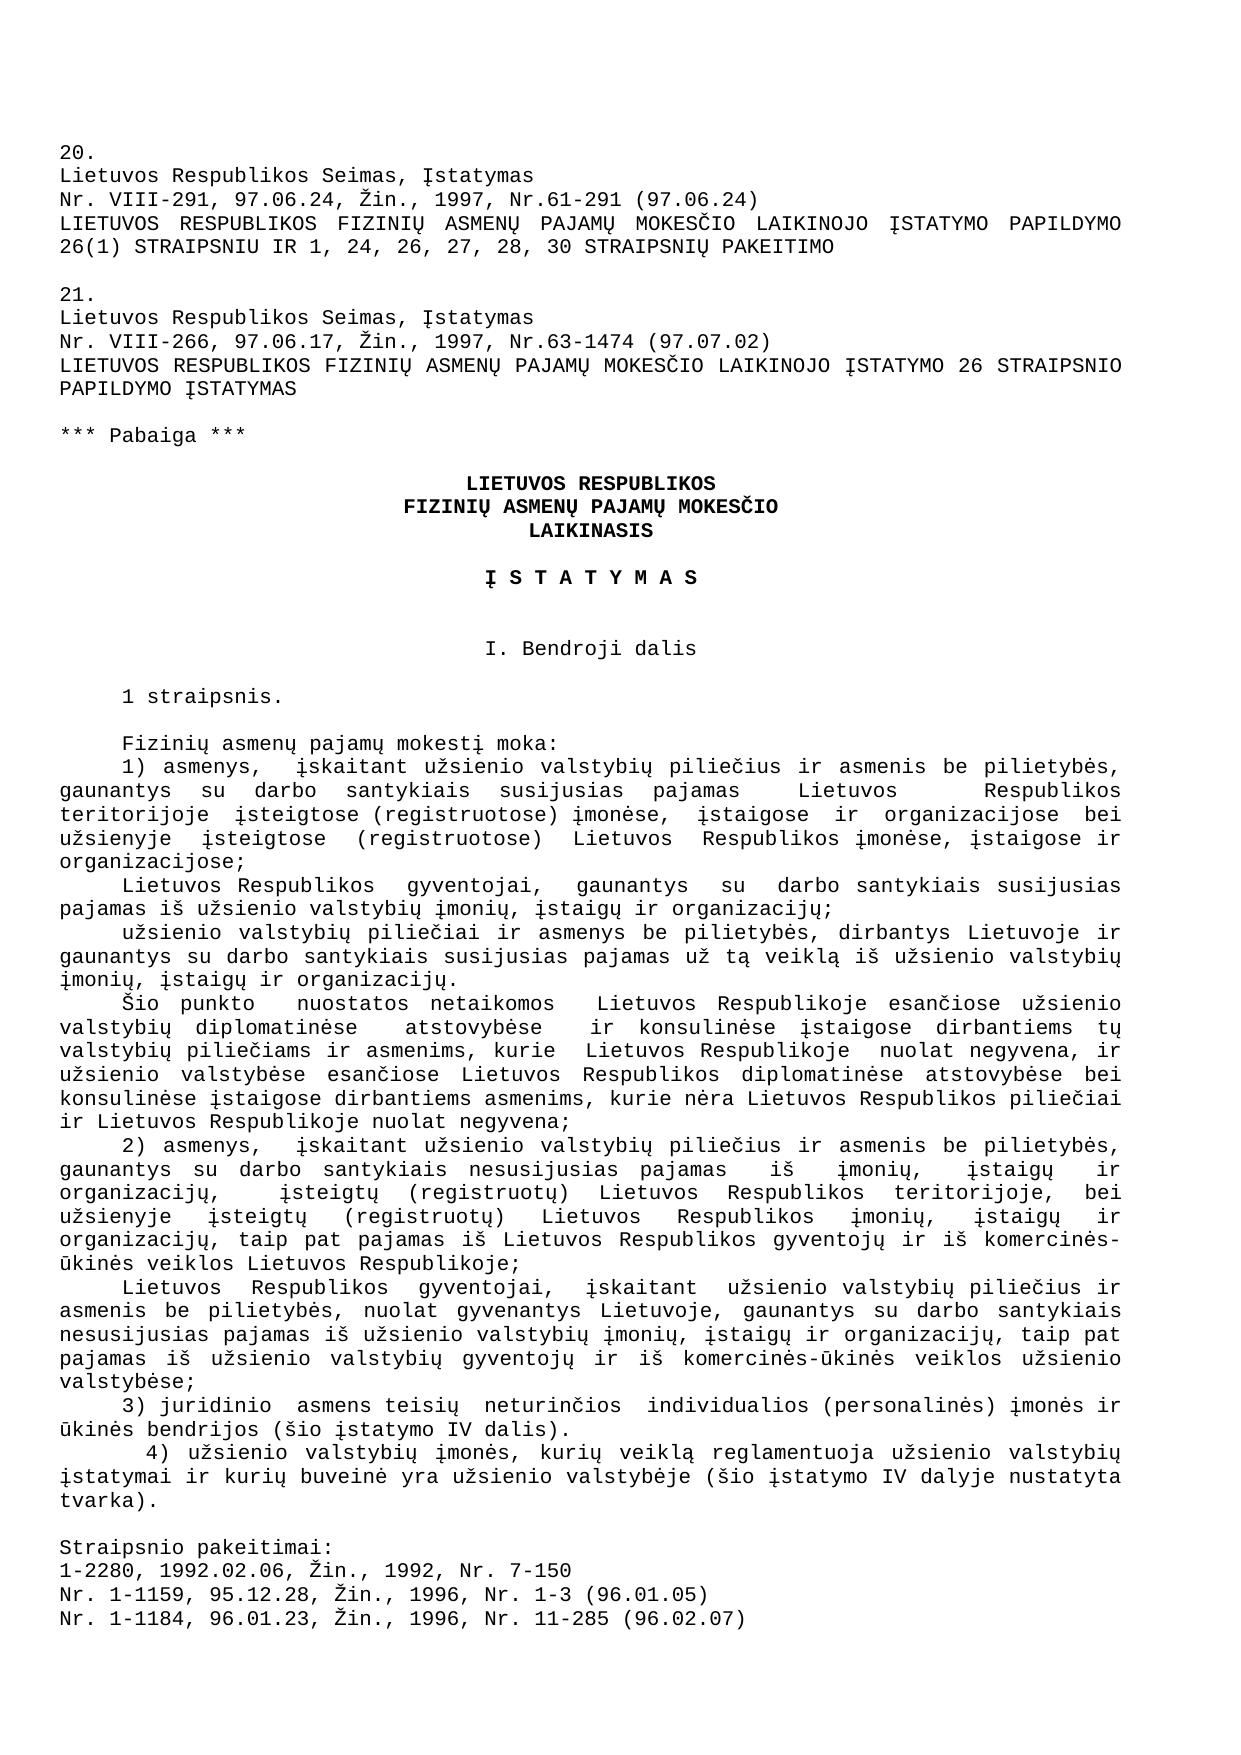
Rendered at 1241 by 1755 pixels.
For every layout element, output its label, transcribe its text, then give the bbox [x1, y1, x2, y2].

text 2) asmenys, įskaitant užsienio valstybių piliečius ir asmenis be pilietybės, gaunantys su darbo santykiais nesusijusias pajamas iš įmonių, įstaigų ir organizacijų, įsteigtų (registruotų) Lietuvos Respublikos teritorijoje, bei užsienyje įsteigtų (registruotų) Lietuvos Respublikos įmonių, įstaigų ir organizacijų, taip pat pajamas iš Lietuvos Respublikos gyventojų ir iš komercinės-ūkinės veiklos Lietuvos Respublikoje; [59, 1135, 1122, 1277]
text 4) užsienio valstybių įmonės, kurių veiklą reglamentuoja užsienio valstybių įstatymai ir kurių buveinė yra užsienio valstybėje (šio įstatymo IV dalyje nustatyta tvarka). [59, 1442, 1122, 1513]
text Šio punkto nuostatos netaikomos Lietuvos Respublikoje esančiose užsienio valstybių diplomatinėse atstovybėse ir konsulinėse įstaigose dirbantiems tų valstybių piliečiams ir asmenims, kurie Lietuvos Respublikoje nuolat negyvena, ir užsienio valstybėse esančiose Lietuvos Respublikos diplomatinėse atstovybėse bei konsulinėse įstaigose dirbantiems asmenims, kurie nėra Lietuvos Respublikos piliečiai ir Lietuvos Respublikoje nuolat negyvena; [59, 993, 1122, 1135]
text užsienio valstybių piliečiai ir asmenys be pilietybės, dirbantys Lietuvoje ir gaunantys su darbo santykiais susijusias pajamas už tą veiklą iš užsienio valstybių įmonių, įstaigų ir organizacijų. [59, 922, 1122, 993]
text LIETUVOS RESPUBLIKOS FIZINIŲ ASMENŲ PAJAMŲ MOKESČIO LAIKINOJO ĮSTATYMO 26 STRAIPSNIO PAPILDYMO ĮSTATYMAS [59, 354, 1122, 402]
text LAIKINASIS [59, 520, 1122, 544]
text 20. [59, 142, 1122, 165]
text Nr. 1-1159, 95.12.28, Žin., 1996, Nr. 1-3 (96.01.05) [59, 1584, 1122, 1608]
text Nr. 1-1184, 96.01.23, Žin., 1996, Nr. 11-285 (96.02.07) [59, 1608, 1122, 1631]
text Lietuvos Respublikos Seimas, Įstatymas [59, 307, 1122, 331]
text Nr. VIII-291, 97.06.24, Žin., 1997, Nr.61-291 (97.06.24) [59, 189, 1122, 213]
text 3) juridinio asmens teisių neturinčios individualios (personalinės) įmonės ir ūkinės bendrijos (šio įstatymo IV dalis). [59, 1395, 1122, 1442]
text Lietuvos Respublikos gyventojai, gaunantys su darbo santykiais susijusias pajamas iš užsienio valstybių įmonių, įstaigų ir organizacijų; [59, 875, 1122, 922]
text 1-2280, 1992.02.06, Žin., 1992, Nr. 7-150 [59, 1561, 1122, 1584]
text LIETUVOS RESPUBLIKOS FIZINIŲ ASMENŲ PAJAMŲ MOKESČIO LAIKINOJO ĮSTATYMO PAPILDYMO 26(1) STRAIPSNIU IR 1, 24, 26, 27, 28, 30 STRAIPSNIŲ PAKEITIMO [59, 213, 1122, 260]
text 21. [59, 284, 1122, 307]
text I. Bendroji dalis [59, 638, 1122, 662]
text *** Pabaiga *** [59, 426, 1122, 449]
text Lietuvos Respublikos gyventojai, įskaitant užsienio valstybių piliečius ir asmenis be pilietybės, nuolat gyvenantys Lietuvoje, gaunantys su darbo santykiais nesusijusias pajamas iš užsienio valstybių įmonių, įstaigų ir organizacijų, taip pat pajamas iš užsienio valstybių gyventojų ir iš komercinės-ūkinės veiklos užsienio valstybėse; [59, 1277, 1122, 1395]
text Nr. VIII-266, 97.06.17, Žin., 1997, Nr.63-1474 (97.07.02) [59, 331, 1122, 354]
text Straipsnio pakeitimai: [59, 1537, 1122, 1561]
text 1 straipsnis. [59, 686, 1122, 709]
text Lietuvos Respublikos Seimas, Įstatymas [59, 165, 1122, 189]
text 1) asmenys, įskaitant užsienio valstybių piliečius ir asmenis be pilietybės, gaunantys su darbo santykiais susijusias pajamas Lietuvos Respublikos teritorijoje įsteigtose (registruotose) įmonėse, įstaigose ir organizacijose bei užsienyje įsteigtose (registruotose) Lietuvos Respublikos įmonėse, įstaigose ir organizacijose; [59, 757, 1122, 875]
text Į S T A T Y M A S [59, 567, 1122, 591]
text LIETUVOS RESPUBLIKOS [59, 473, 1122, 496]
text FIZINIŲ ASMENŲ PAJAMŲ MOKESČIO [59, 496, 1122, 520]
text Fizinių asmenų pajamų mokestį moka: [59, 733, 1122, 757]
